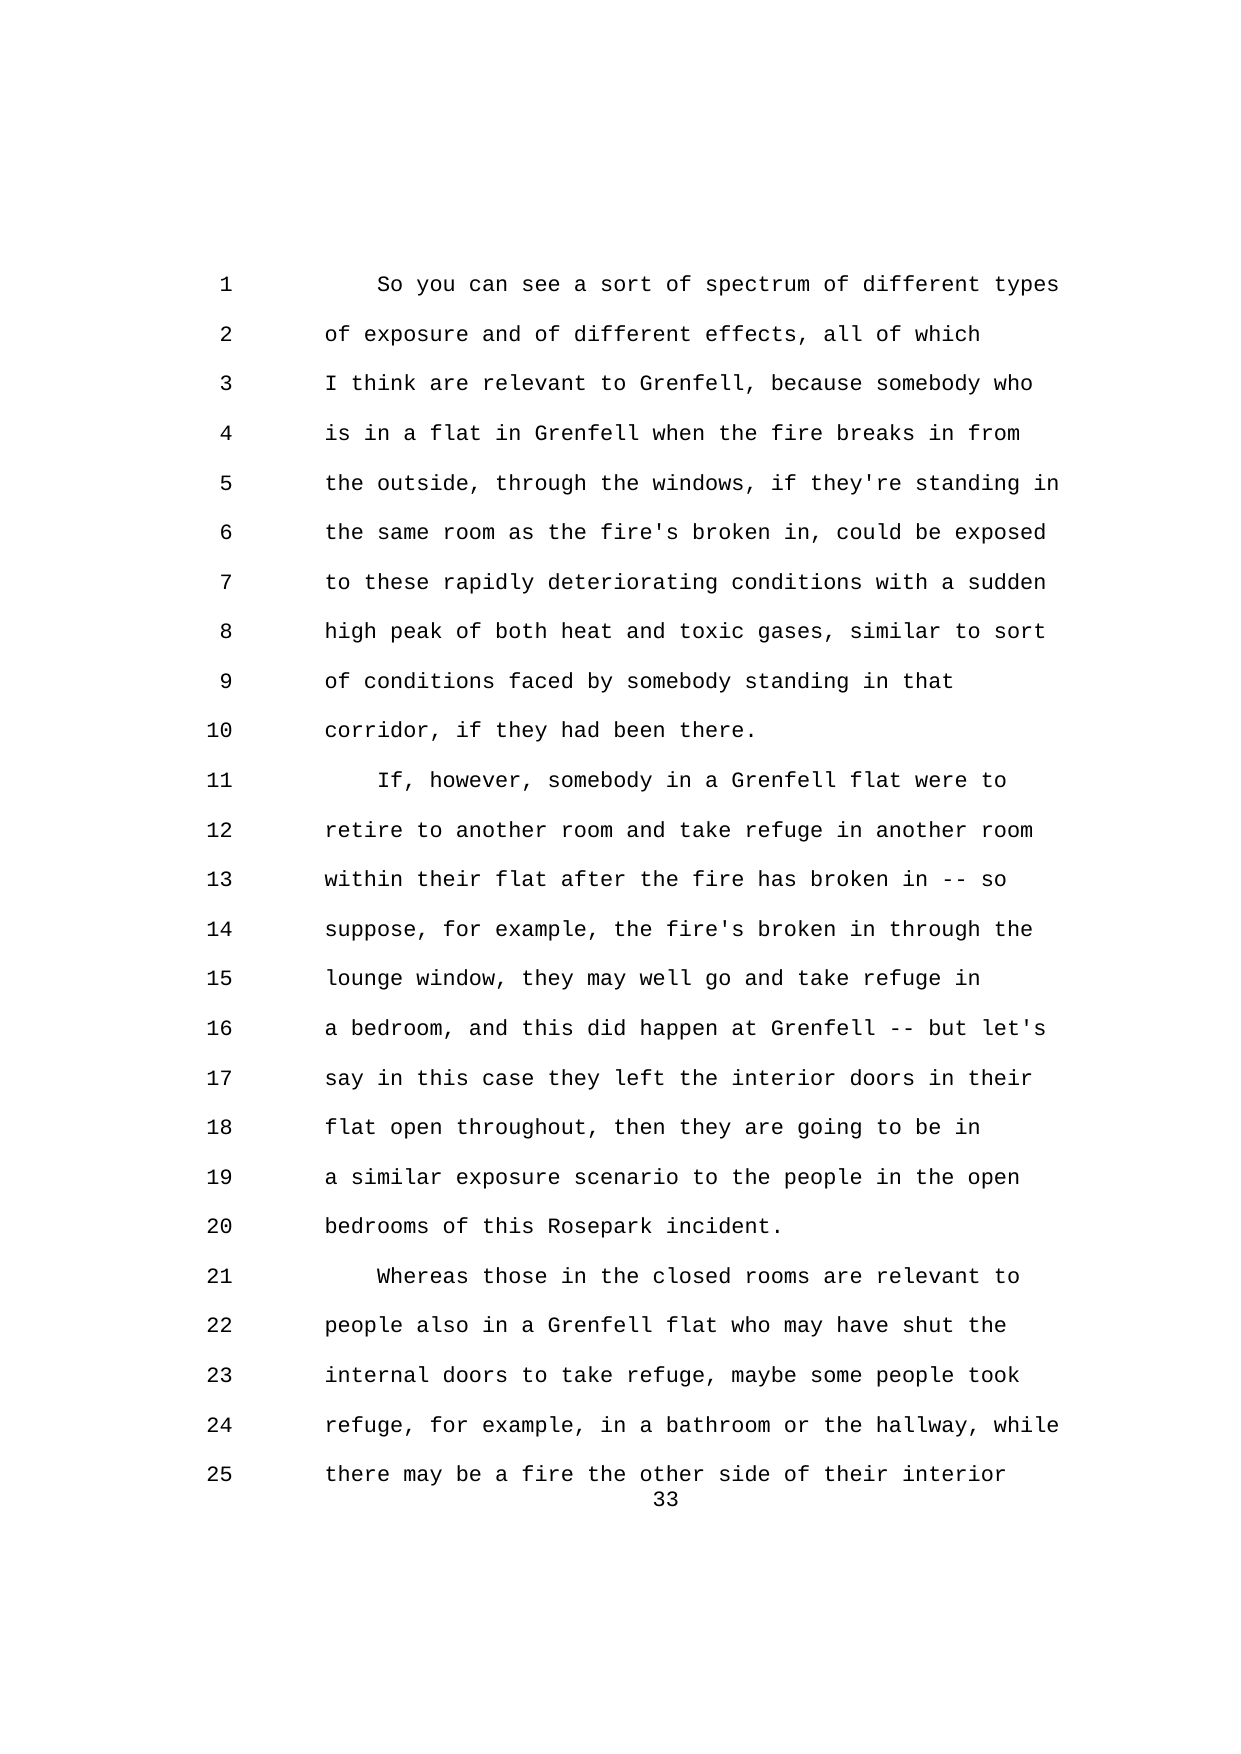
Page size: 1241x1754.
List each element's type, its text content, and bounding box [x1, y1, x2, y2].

text 13 within their flat after the fire has broken in -- so [75, 868, 1165, 893]
text 11 If, however, somebody in a Grenfell flat were to [75, 769, 1165, 794]
text 6 the same room as the fire's broken in, could be exposed [75, 521, 1165, 546]
text 16 a bedroom, and this did happen at Grenfell -- but let's [75, 1017, 1165, 1042]
text 8 high peak of both heat and toxic gases, similar to sort [75, 620, 1165, 645]
text 23 internal doors to take refuge, maybe some people took [75, 1364, 1165, 1389]
text 18 flat open throughout, then they are going to be in [75, 1116, 1165, 1141]
text 19 a similar exposure scenario to the people in the open [75, 1166, 1165, 1191]
text 3 I think are relevant to Grenfell, because somebody who [75, 372, 1165, 397]
text 14 suppose, for example, the fire's broken in through the [75, 918, 1165, 943]
text 1 So you can see a sort of spectrum of different types [75, 273, 1165, 298]
text 33 [75, 1488, 1165, 1513]
text 2 of exposure and of different effects, all of which [75, 323, 1165, 348]
text 7 to these rapidly deteriorating conditions with a sudden [75, 571, 1165, 596]
text 25 there may be a fire the other side of their interior [75, 1463, 1165, 1488]
text 24 refuge, for example, in a bathroom or the hallway, while [75, 1414, 1165, 1438]
text 22 people also in a Grenfell flat who may have shut the [75, 1314, 1165, 1339]
text 12 retire to another room and take refuge in another room [75, 819, 1165, 843]
text 17 say in this case they left the interior doors in their [75, 1067, 1165, 1091]
text 10 corridor, if they had been there. [75, 719, 1165, 744]
text 4 is in a flat in Grenfell when the fire breaks in from [75, 422, 1165, 447]
text 21 Whereas those in the closed rooms are relevant to [75, 1265, 1165, 1290]
text 9 of conditions faced by somebody standing in that [75, 670, 1165, 695]
text 20 bedrooms of this Rosepark incident. [75, 1215, 1165, 1240]
text 5 the outside, through the windows, if they're standing in [75, 472, 1165, 496]
text 15 lounge window, they may well go and take refuge in [75, 967, 1165, 992]
